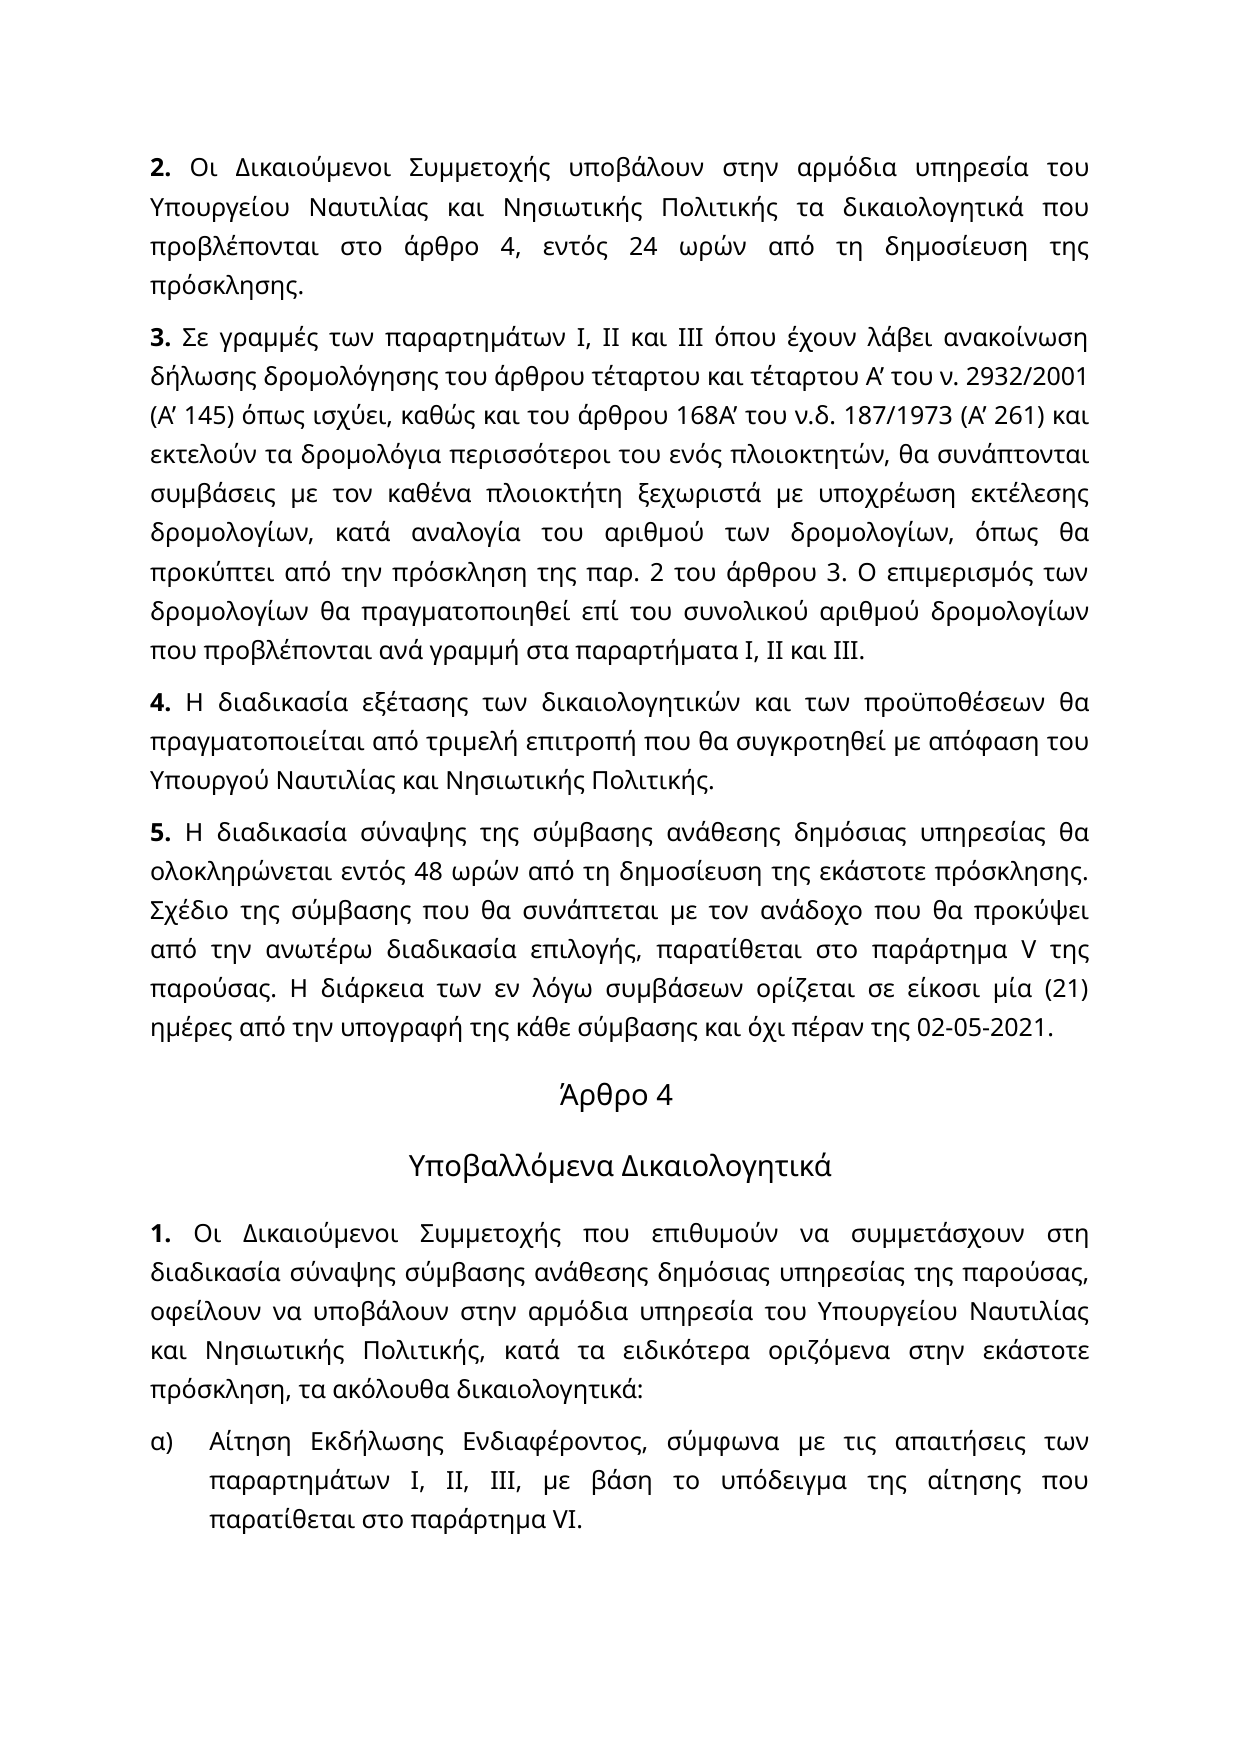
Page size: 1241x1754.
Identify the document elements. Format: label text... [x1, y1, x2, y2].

text 4. Η διαδικασία εξέτασης των δικαιολογητικών και των προϋποθέσεων θα πραγματοποιείται από τριμελή επιτροπή που θα συγκροτηθεί με απόφαση του Υπουργού Ναυτιλίας και Νησιωτικής Πολιτικής. [150, 684, 1090, 797]
text 1. Οι Δικαιούμενοι Συμμετοχής που επιθυμούν να συμμετάσχουν στη διαδικασία σύναψης σύμβασης ανάθεσης δημόσιας υπηρεσίας της παρούσας, οφείλουν να υποβάλουν στην αρμόδια υπηρεσία του Υπουργείου Ναυτιλίας και Νησιωτικής Πολιτικής, κατά τα ειδικότερα οριζόμενα στην εκάστοτε πρόσκληση, τα ακόλουθα δικαιολογητικά: [150, 1215, 1090, 1406]
subtitle Άρθρο 4 [150, 1074, 1090, 1114]
text 2. Οι Δικαιούμενοι Συμμετοχής υποβάλουν στην αρμόδια υπηρεσία του Υπουργείου Ναυτιλίας και Νησιωτικής Πολιτικής τα δικαιολογητικά που προβλέπονται στο άρθρο 4, εντός 24 ωρών από τη δημοσίευση της πρόσκλησης. [150, 150, 1090, 302]
text 3. Σε γραμμές των παραρτημάτων Ι, II και III όπου έχουν λάβει ανακοίνωση δήλωσης δρομολόγησης του άρθρου τέταρτου και τέταρτου Α’ του ν. 2932/2001 (Α’ 145) όπως ισχύει, καθώς και του άρθρου 168Α’ του ν.δ. 187/1973 (Α’ 261) και εκτελούν τα δρομολόγια περισσότεροι του ενός πλοιοκτητών, θα συνάπτονται συμβάσεις με τον καθένα πλοιοκτήτη ξεχωριστά με υποχρέωση εκτέλεσης δρομολογίων, κατά αναλογία του αριθμού των δρομολογίων, όπως θα προκύπτει από την πρόσκληση της παρ. 2 του άρθρου 3. Ο επιμερισμός των δρομολογίων θα πραγματοποιηθεί επί του συνολικού αριθμού δρομολογίων που προβλέπονται ανά γραμμή στα παραρτήματα Ι, II και III. [150, 319, 1090, 667]
subtitle Υποβαλλόμενα Δικαιολογητικά [150, 1145, 1090, 1184]
list α) Αίτηση Εκδήλωσης Ενδιαφέροντος, σύμφωνα με τις απαιτήσεις των παραρτημάτων Ι, II, III, με βάση το υπόδειγμα της αίτησης που παρατίθεται στο παράρτημα VI. [150, 1424, 1090, 1536]
text 5. Η διαδικασία σύναψης της σύμβασης ανάθεσης δημόσιας υπηρεσίας θα ολοκληρώνεται εντός 48 ωρών από τη δημοσίευση της εκάστοτε πρόσκλησης. Σχέδιο της σύμβασης που θα συνάπτεται με τον ανάδοχο που θα προκύψει από την ανωτέρω διαδικασία επιλογής, παρατίθεται στο παράρτημα V της παρούσας. Η διάρκεια των εν λόγω συμβάσεων ορίζεται σε είκοσι μία (21) ημέρες από την υπογραφή της κάθε σύμβασης και όχι πέραν της 02-05-2021. [150, 814, 1090, 1044]
